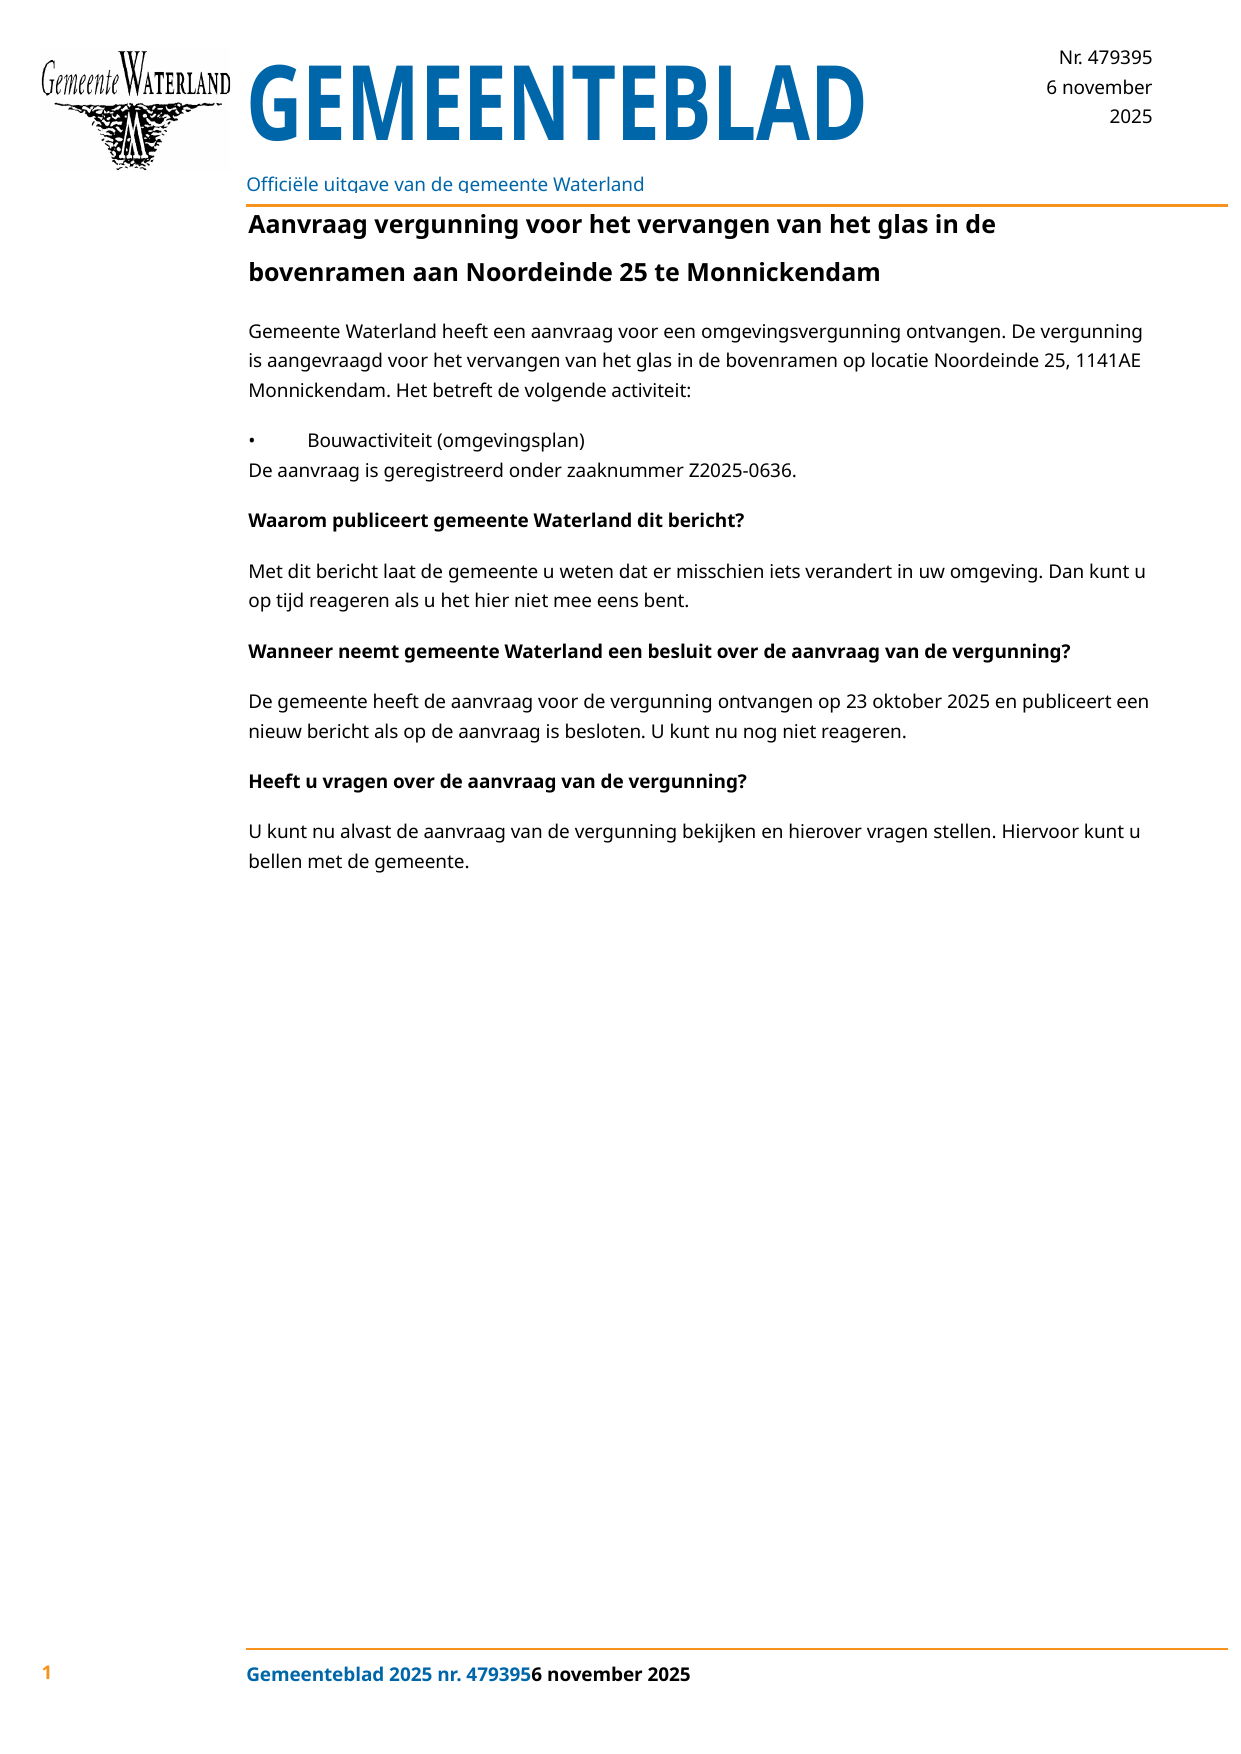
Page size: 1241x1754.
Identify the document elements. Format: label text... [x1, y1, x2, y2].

text Aanvraag vergunning voor het vervangen van het glas in de bovenramen aan Noordeinde 25 te Monnickendam [248, 207, 1152, 288]
text U kunt nu alvast de aanvraag van de vergunning bekijken en hierover vragen stellen. Hiervoor kunt u bellen met de gemeente. [248, 819, 1152, 874]
text Met dit bericht laat de gemeente u weten dat er misschien iets verandert in uw omgeving. Dan kunt u op tijd reageren als u het hier niet mee eens bent. [248, 558, 1152, 613]
text De gemeente heeft de aanvraag voor de vergunning ontvangen op 23 oktober 2025 en publiceert een nieuw bericht als op de aanvraag is besloten. U kunt nu nog niet reageren. [248, 688, 1152, 744]
text Heeft u vragen over de aanvraag van de vergunning? [248, 768, 1152, 794]
text Waarom publiceert gemeente Waterland dit bericht? [248, 507, 1152, 533]
text Wanneer neemt gemeente Waterland een besluit over de aanvraag van de vergunning? [248, 638, 1152, 664]
list Bouwactiviteit (omgevingsplan) [248, 427, 1152, 453]
picture [41, 47, 231, 172]
text De aanvraag is geregistreerd onder zaaknummer Z2025-0636. [248, 457, 1152, 483]
text Gemeente Waterland heeft een aanvraag voor een omgevingsvergunning ontvangen. De vergunning is aangevraagd voor het vervangen van het glas in de bovenramen op locatie Noordeinde 25, 1141AE Monnickendam. Het betreft de volgende activiteit: [248, 318, 1152, 403]
